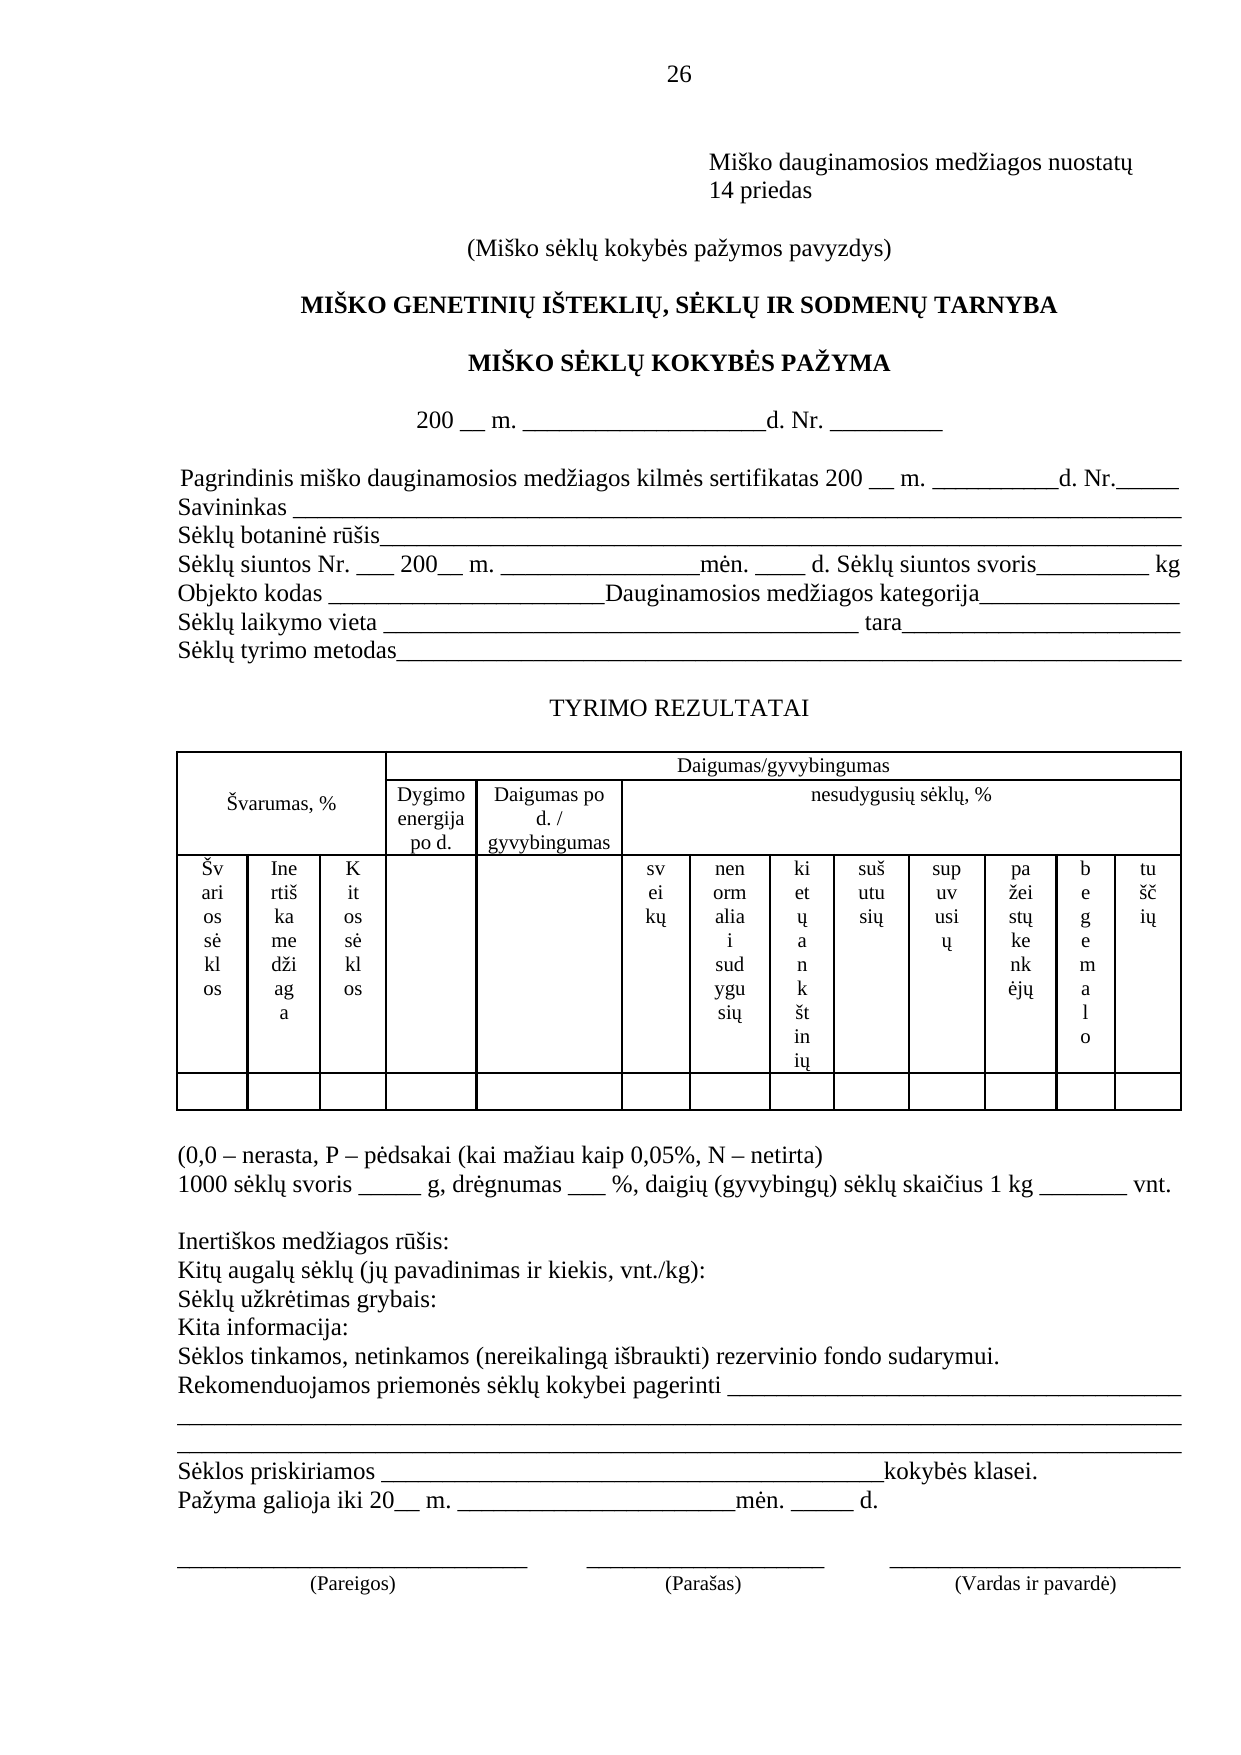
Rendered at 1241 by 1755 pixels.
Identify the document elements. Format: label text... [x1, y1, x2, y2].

text Sėklos tinkamos, netinkamos (nereikalingą išbraukti) rezervinio fondo sudarymui. [177, 1341, 1181, 1370]
table_cell [478, 856, 621, 1072]
text Inertiškos medžiagos rūšis: [177, 1226, 1181, 1255]
text 1000 sėklų svoris _____ g, drėgnumas ___ %, daigių (gyvybingų) sėklų skaičius 1 kg _______ vnt. [177, 1169, 1181, 1197]
text 200 __ m. d. Nr. _________ [177, 406, 1181, 434]
text Sėklos priskiriamos kokybės klasei. [177, 1456, 1181, 1485]
text Rekomenduojamos priemonės sėklų kokybei pagerinti [177, 1370, 1181, 1399]
table_cell tuščių [1116, 856, 1180, 1072]
table_cell be gemalo [1058, 856, 1114, 1072]
table_cell nesudygusių sėklų, % [623, 781, 1180, 854]
text Savininkas [177, 492, 1181, 521]
table_cell Dygimo energija po d. [387, 781, 475, 854]
table_cell Švarios sėklos [178, 856, 246, 1072]
table_cell [910, 1074, 984, 1109]
text MIŠKO SĖKLŲ KOKYBĖS PAŽYMA [177, 348, 1181, 377]
table_cell [249, 1074, 319, 1109]
table_cell [1116, 1074, 1180, 1109]
table_cell pažeistų kenkėjų [986, 856, 1055, 1072]
table_cell [691, 1074, 769, 1109]
text Sėklų užkrėtimas grybais: [177, 1284, 1181, 1312]
text Objekto kodas Dauginamosios medžiagos kategorija________________ [177, 578, 1181, 607]
table_cell [387, 856, 475, 1072]
text Kita informacija: [177, 1312, 1181, 1341]
text Sėklų tyrimo metodas [177, 636, 1181, 664]
text (0,0 – nerasta, P – pėdsakai (kai mažiau kaip 0,05%, N – netirta) [177, 1140, 1181, 1169]
table_cell Inertiška medžiaga [249, 856, 319, 1072]
text Pagrindinis miško dauginamosios medžiagos kilmės sertifikatas 200 __ m. d. Nr._____ [177, 463, 1181, 492]
text (Miško sėklų kokybės pažymos pavyzdys) [177, 233, 1181, 262]
table_cell Daigumas po d. / gyvybingumas [478, 781, 621, 854]
table_header Daigumas/gyvybingumas [387, 753, 1180, 779]
table_header Švarumas, % [178, 753, 385, 854]
table_cell [986, 1074, 1055, 1109]
text TYRIMO REZULTATAI [177, 693, 1181, 722]
text MIŠKO GENETINIŲ IŠTEKLIŲ, SĖKLŲ IR SODMENŲ TARNYBA [177, 291, 1181, 319]
text Miško dauginamosios medžiagos nuostatų [177, 147, 1181, 176]
table_cell [771, 1074, 833, 1109]
text (Pareigos) (Parašas) (Vardas ir pavardė) [177, 1571, 1181, 1595]
table_cell [1058, 1074, 1114, 1109]
table_cell sveikų [623, 856, 689, 1072]
text Sėklų laikymo vieta ______________________________________ tara [177, 607, 1181, 636]
table_cell [835, 1074, 908, 1109]
table_cell sušutusių [835, 856, 908, 1072]
table_cell [623, 1074, 689, 1109]
table_cell [178, 1074, 246, 1109]
text 14 priedas [177, 176, 1181, 204]
text Sėklų botaninė rūšis [177, 521, 1181, 549]
text Sėklų siuntos Nr. ___ 200__ m. mėn. ____ d. Sėklų siuntos svoris_________ kg [177, 549, 1181, 578]
table_cell [478, 1074, 621, 1109]
table_cell kietų ankštinių [771, 856, 833, 1072]
table_cell supuvusių [910, 856, 984, 1072]
text Pažyma galioja iki 20__ m. mėn. _____ d. [177, 1485, 1181, 1514]
table_cell [321, 1074, 385, 1109]
table_cell [387, 1074, 475, 1109]
table_cell Kitos sėklos [321, 856, 385, 1072]
text Kitų augalų sėklų (jų pavadinimas ir kiekis, vnt./kg): [177, 1255, 1181, 1284]
table_cell nenormaliai sudygusių [691, 856, 769, 1072]
